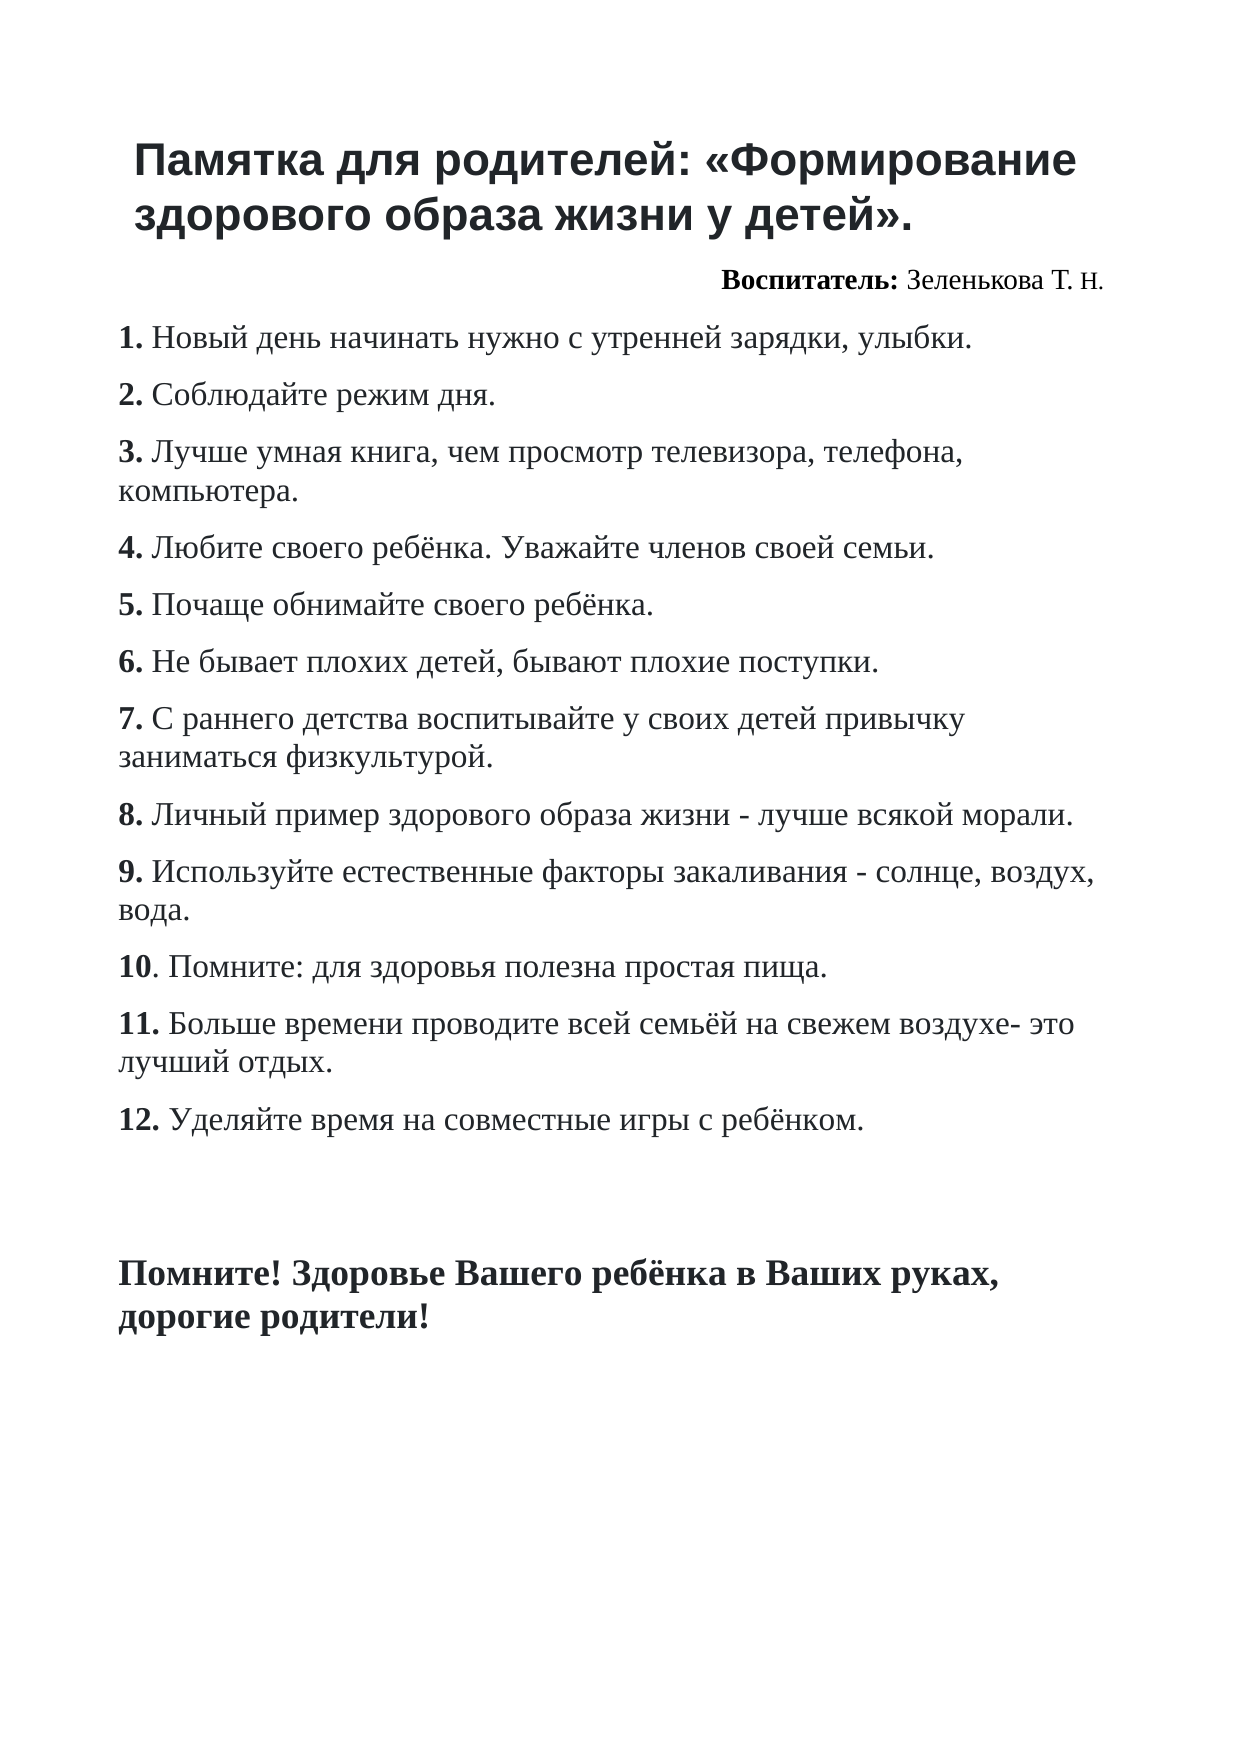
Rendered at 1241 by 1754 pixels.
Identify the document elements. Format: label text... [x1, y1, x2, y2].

text 6. Не бывает плохих детей, бывают плохие поступки. [118, 641, 1122, 679]
text 3. Лучше умная книга, чем просмотр телевизора, телефона, компьютера. [118, 432, 1122, 508]
text 2. Соблюдайте режим дня. [118, 374, 1122, 413]
text 11. Больше времени проводите всей семьёй на свежем воздухе- это лучший отдых. [118, 1003, 1122, 1080]
text 8. Личный пример здорового образа жизни - лучше всякой морали. [118, 794, 1122, 832]
text Помните! Здоровье Вашего ребёнка в Ваших руках, дорогие родители! [118, 1251, 1122, 1337]
text 9. Используйте естественные факторы закаливания - солнце, воздух, вода. [118, 851, 1122, 927]
text 12. Уделяйте время на совместные игры с ребёнком. [118, 1099, 1122, 1137]
text 7. С раннего детства воспитывайте у своих детей привычку заниматься физкультурой. [118, 698, 1122, 775]
text 4. Любите своего ребёнка. Уважайте членов своей семьи. [118, 527, 1122, 565]
subtitle Памятка для родителей: «Формирование здорового образа жизни у детей». Воспитатель: Зеленькова Т. Н. [134, 131, 1106, 296]
text 5. Почаще обнимайте своего ребёнка. [118, 584, 1122, 622]
text 1. Новый день начинать нужно с утренней зарядки, улыбки. [118, 317, 1122, 356]
text 10. Помните: для здоровья полезна простая пища. [118, 946, 1122, 984]
